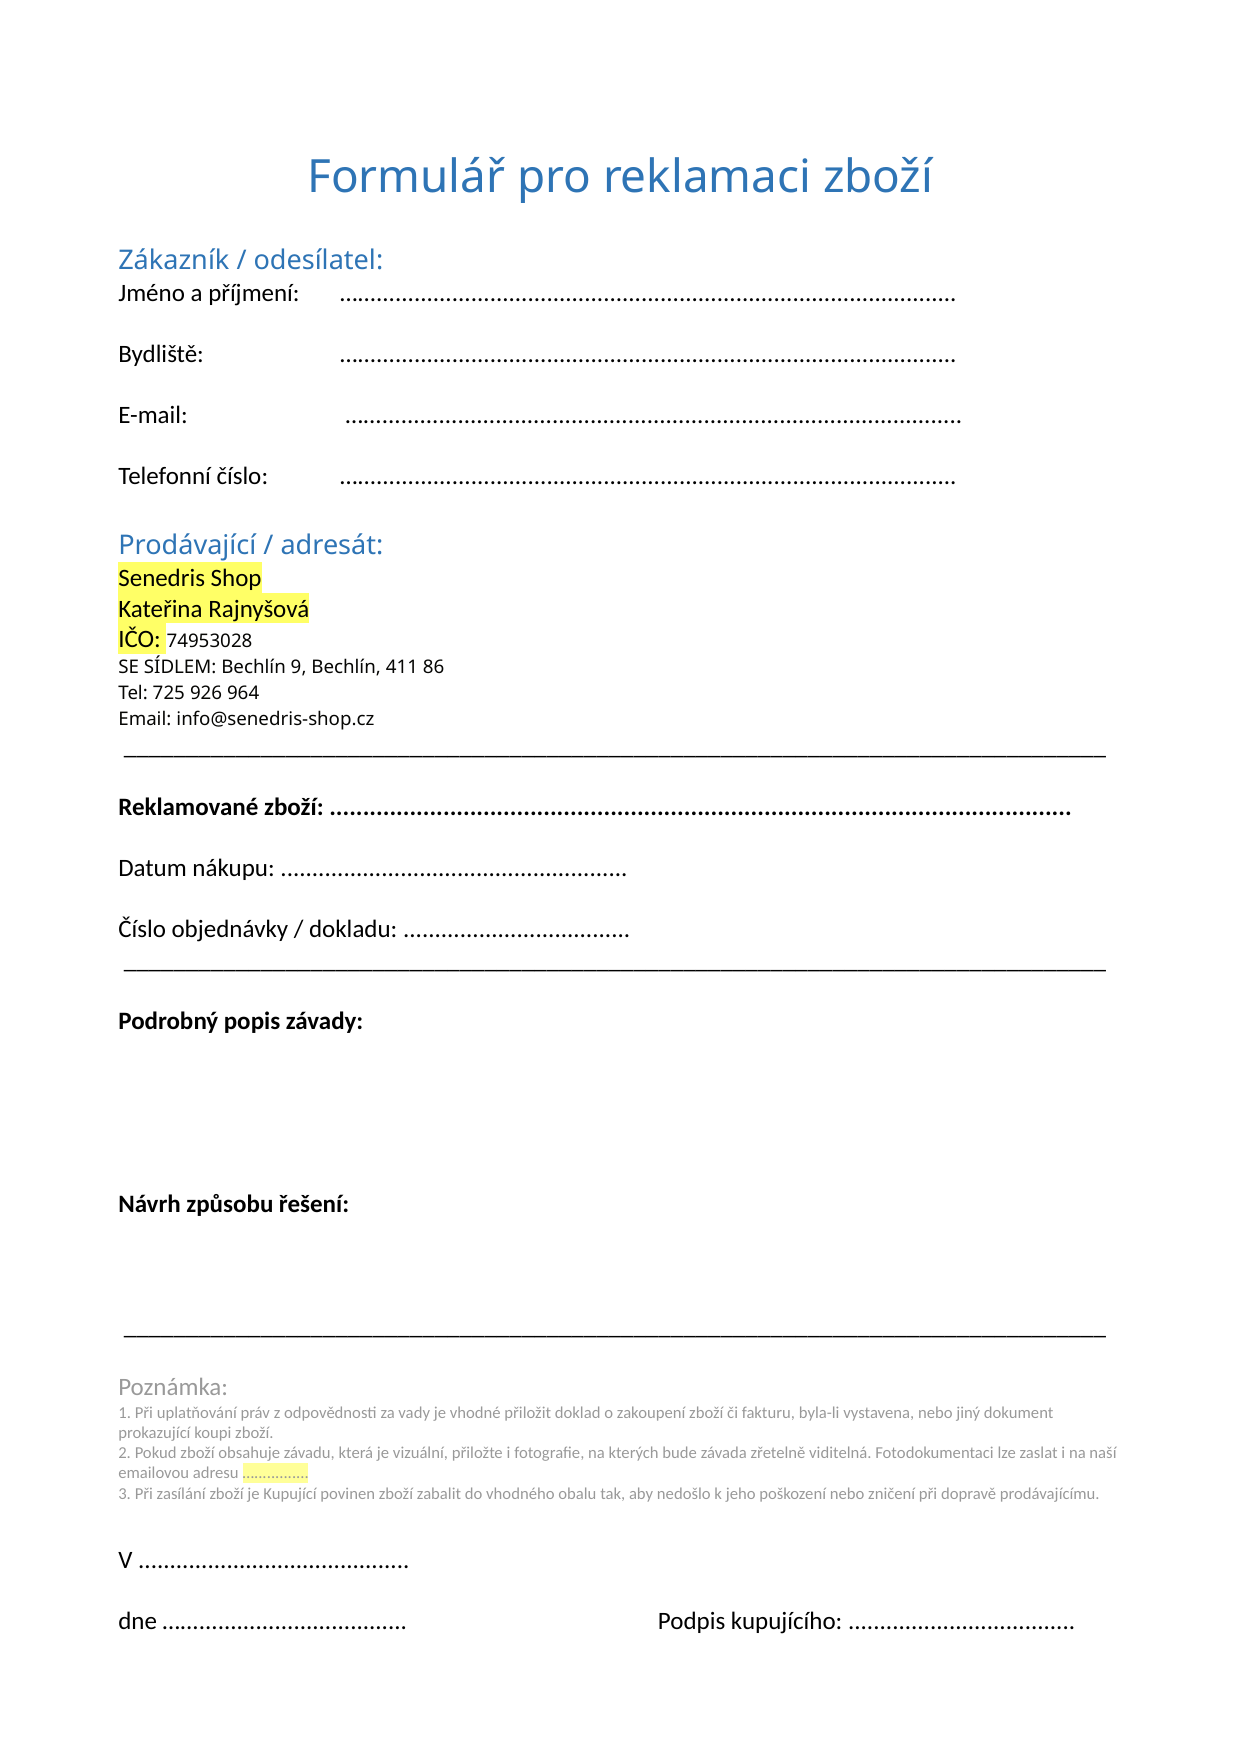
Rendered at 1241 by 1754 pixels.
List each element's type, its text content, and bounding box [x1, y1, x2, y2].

text Kateřina Rajnyšová [118, 593, 1122, 623]
text Datum nákupu: ....................................................... [118, 852, 1122, 883]
text Email: info@senedris-shop.cz [118, 705, 1122, 730]
text Senedris Shop [118, 562, 1122, 593]
text SE SÍDLEM: Bechlín 9, Bechlín, 411 86 [118, 654, 1122, 679]
text _______________________________________________________________________________ [118, 730, 1122, 761]
text Tel: 725 926 964 [118, 679, 1122, 705]
text 3. Při zasílání zboží je Kupující povinen zboží zabalit do vhodného obalu tak, aby nedošlo k jeho poškození nebo zničení při dopravě prodávajícímu. V ........................................... [118, 1483, 1122, 1574]
text Bydliště: …............................................................................................... [118, 338, 1122, 369]
text dne ….................................... Podpis kupujícího: .................................... [118, 1605, 1122, 1636]
text Podrobný popis závady: [118, 1005, 1122, 1036]
text Poznámka: 1. Při uplatňování práv z odpovědnosti za vady je vhodné přiložit doklad o zakoupení zboží či fakturu, byla-li vystavena, nebo jiný dokument prokazující koupi zboží. [118, 1371, 1122, 1442]
subtitle Zákazník / odesílatel: [118, 240, 1122, 277]
text _______________________________________________________________________________ [118, 944, 1122, 974]
text _______________________________________________________________________________ [118, 1310, 1122, 1341]
text Číslo objednávky / dokladu: .................................... [118, 913, 1122, 944]
text Návrh způsobu řešení: [118, 1188, 1122, 1219]
text Jméno a příjmení: …............................................................................................... [118, 277, 1122, 308]
text Reklamované zboží: ............................................................................................................... [118, 791, 1122, 822]
text 2. Pokud zboží obsahuje závadu, která je vizuální, přiložte i fotografie, na kterých bude závada zřetelně viditelná. Fotodokumentaci lze zaslat i na naší emailovou adresu …............. [118, 1442, 1122, 1483]
text IČO: 74953028 [118, 623, 1122, 654]
text Telefonní číslo: …............................................................................................... [118, 460, 1122, 491]
text E-mail: …............................................................................................... [118, 399, 1122, 430]
subtitle Formulář pro reklamaci zboží [118, 143, 1122, 206]
subtitle Prodávající / adresát: [118, 525, 1122, 562]
